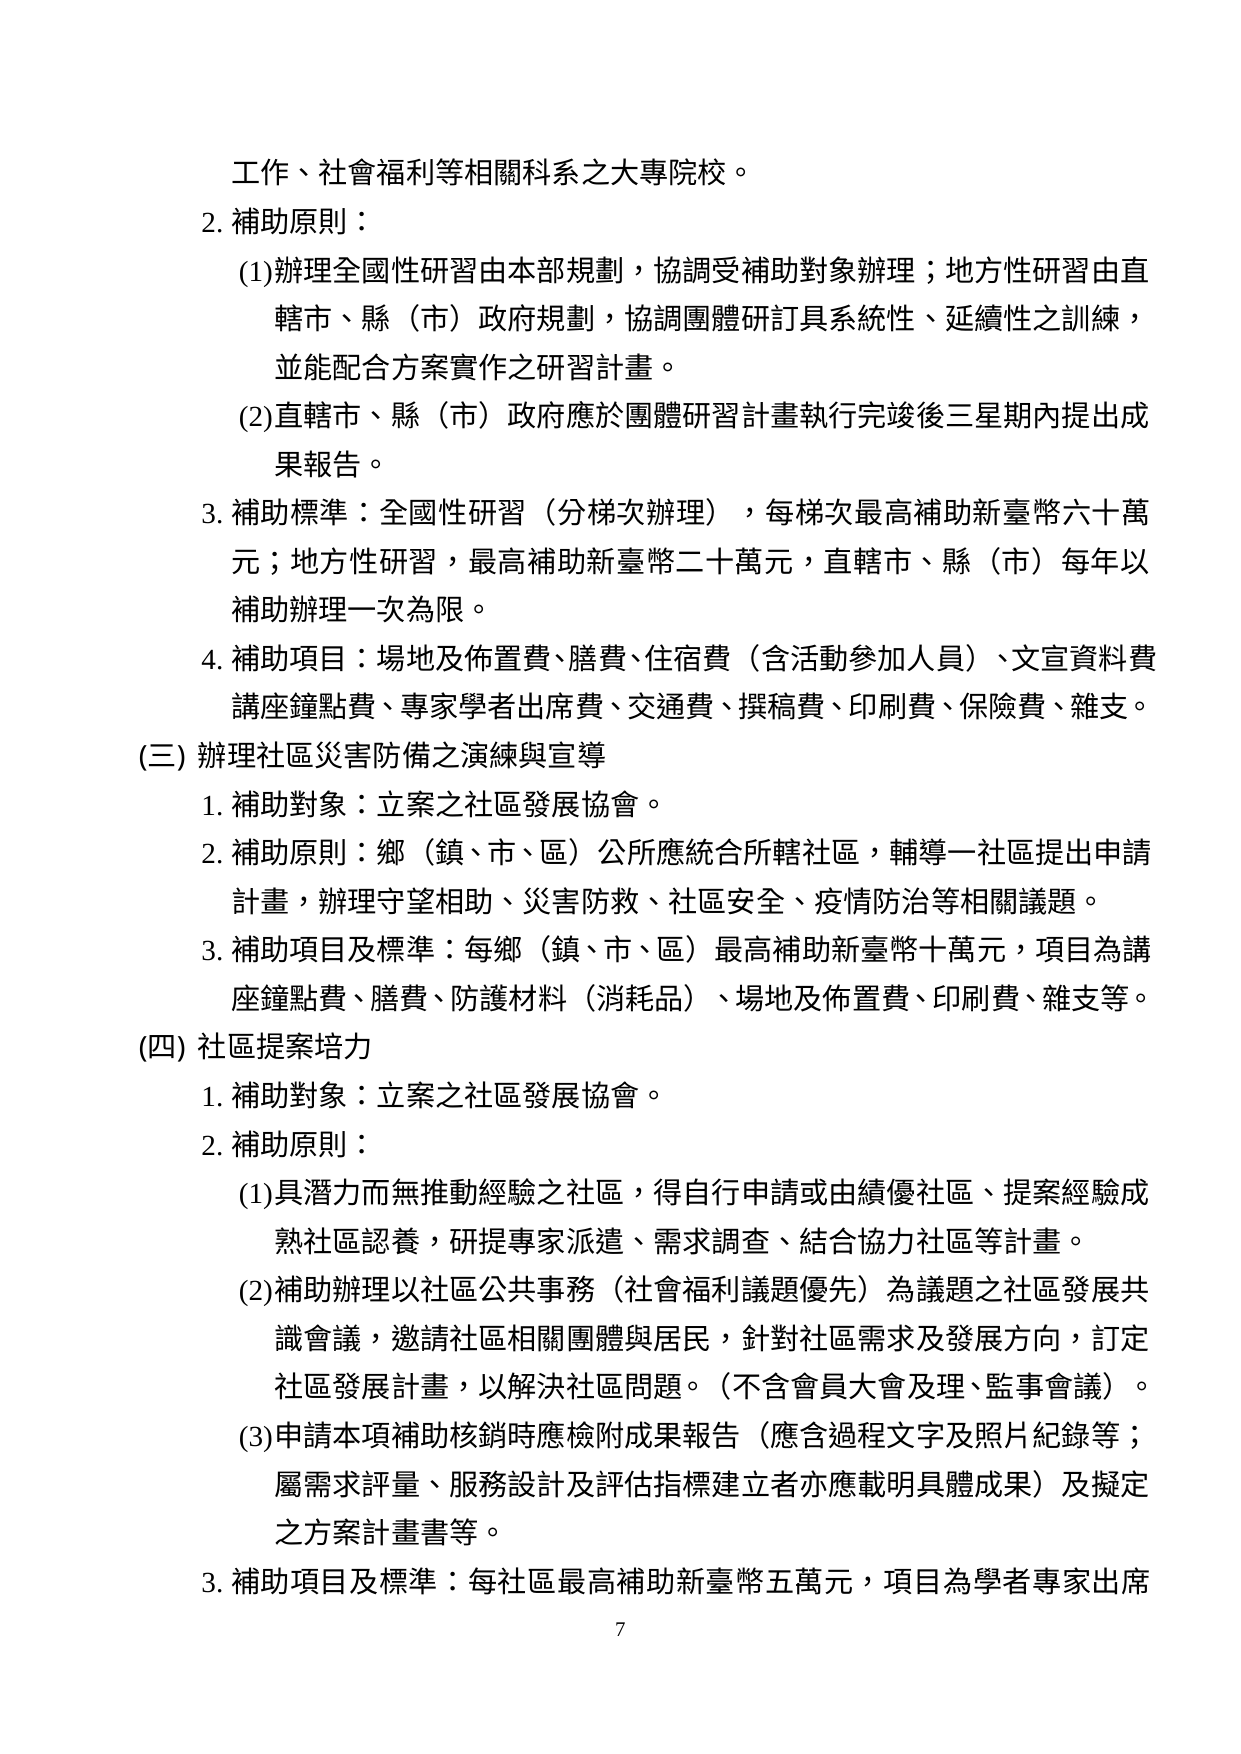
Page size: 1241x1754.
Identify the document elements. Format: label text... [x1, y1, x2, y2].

list 補助項目：場地及佈置費、膳費、住宿費（含活動參加人員）、文宣資料費、講座鐘點費、專家學者出席費、交通費、撰稿費、印刷費、保險費、雜支。 [201, 635, 1152, 726]
list 直轄市、縣（市）政府應於團體研習計畫執行完竣後三星期內提出成果報告。 [239, 393, 1152, 483]
list 申請本項補助核銷時應檢附成果報告（應含過程文字及照片紀錄等；屬需求評量、服務設計及評估指標建立者亦應載明具體成果）及擬定之方案計畫書等。 [239, 1412, 1152, 1552]
list 辦理社區災害防備之演練與宣導 [139, 732, 1152, 775]
list 補助標準：全國性研習（分梯次辦理），每梯次最高補助新臺幣六十萬元；地方性研習，最高補助新臺幣二十萬元，直轄市、縣（市）每年以補助辦理一次為限。 [201, 490, 1152, 629]
list 補助對象：立案之社區發展協會。 [201, 781, 1152, 823]
list 補助原則： [201, 1121, 1152, 1163]
list 補助原則：鄉（鎮、市、區）公所應統合所轄社區，輔導一社區提出申請計畫，辦理守望相助、災害防救、社區安全、疫情防治等相關議題。 [201, 830, 1152, 921]
list 補助辦理以社區公共事務（社會福利議題優先）為議題之社區發展共識會議，邀請社區相關團體與居民，針對社區需求及發展方向，訂定社區發展計畫，以解決社區問題。（不含會員大會及理、監事會議）。 [239, 1267, 1152, 1406]
list 補助對象：立案之社區發展協會。 [201, 1073, 1152, 1115]
list 社區提案培力 [139, 1024, 1152, 1066]
list 具潛力而無推動經驗之社區，得自行申請或由績優社區、提案經驗成熟社區認養，研提專家派遣、需求調查、結合協力社區等計畫。 [239, 1170, 1152, 1261]
list 辦理全國性研習由本部規劃，協調受補助對象辦理；地方性研習由直轄市、縣（市）政府規劃，協調團體研訂具系統性、延續性之訓練，並能配合方案實作之研習計畫。 [239, 247, 1152, 386]
list 補助原則： [201, 198, 1152, 241]
list 補助項目及標準：每鄉（鎮、市、區）最高補助新臺幣十萬元，項目為講座鐘點費、膳費、防護材料（消耗品）、場地及佈置費、印刷費、雜支等。 [201, 927, 1152, 1018]
list 工作、社會福利等相關科系之大專院校。 [201, 150, 1152, 192]
list 補助項目及標準：每社區最高補助新臺幣五萬元，項目為學者專家出席 [201, 1558, 1152, 1600]
